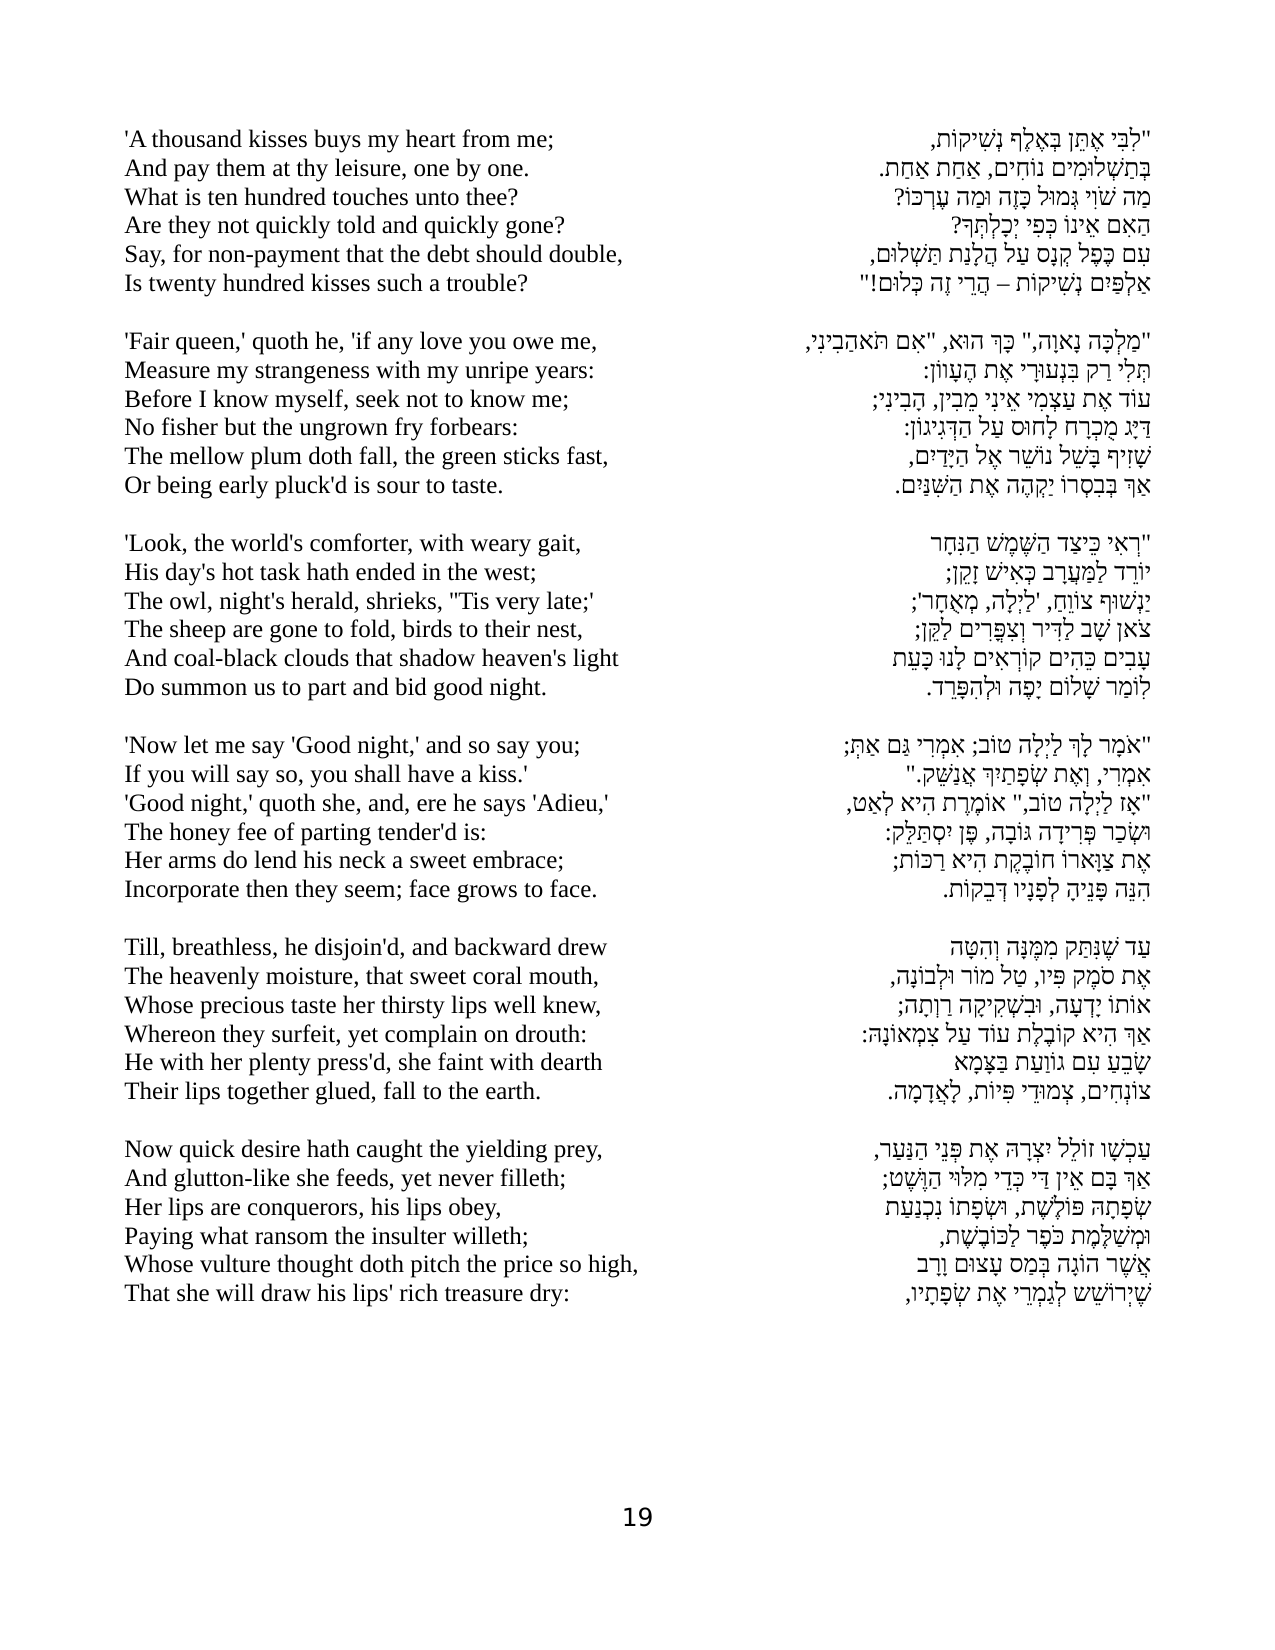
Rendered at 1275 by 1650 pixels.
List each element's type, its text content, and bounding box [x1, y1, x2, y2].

table_cell "לִבִּי אֶתֵּן בְּאֶלֶף נְשִׁיקוֹת, בְּתַשְׁלוּמִים נוֹחִים, אַחַת אַחַת. מַה שֹׁוִי גְּמוּל כָּזֶה וּמַה עֶרְכּוֹ? הַאִם אֵינוֹ כְּפִי יְכָלְתְּךָ? עִם כֶּפֶל קְנָס עַל הֲלָנַת תַּשְׁלוּם, אַלְפַּיִם נְשִׁיקוֹת – הֲרֵי זֶה כְּלוּם!" [709, 118, 1157, 320]
table_cell "מַלְכָּה נָאוָה," כָּךְ הוּא, "אִם תֹּאהַבִינִי, תְּלִי רַק בִּנְעוּרָי אֶת הֶעָווֹן: עוֹד אֶת עַצְמִי אֵינִי מֵבִין, הָבִינִי; דַּיָּג מֻכְרָח לָחוּס עַל הַדְּגִיגוֹן: שָׁזִיף בָּשֵׁל נוֹשֵׁר אֶל הַיָּדַיִם, אַךְ בְּבִסְרוֹ יַקְהֶה אֶת הַשִּׁנַּיִם. [709, 320, 1157, 522]
table_cell "אֹמָר לָךְ לַיְלָה טוֹב; אִמְרִי גַּם אַתְּ; אִמְרִי, וְאֶת שְׂפָתַיִךְ אֲנַשֵּׁק." "אָז לַיְלָה טוֹב," אוֹמֶרֶת הִיא לְאַט, וּשְׂכַר פְּרִידָה גּוֹבָה, פֶּן יִסְתַּלֵּק: אֶת צַוָּארוֹ חוֹבֶקֶת הִיא רַכּוֹת; הִנֵּה פָּנֵיהָ לְפָנָיו דְּבֵקוֹת. [709, 724, 1157, 926]
table_cell עַכְשָׁו זוֹלֵל יִצְרָהּ אֶת פְּנֵי הַנַּעַר, אַךְ בָּם אֵין דַּי כְּדֵי מִלּוּי הַוֶּשֶׁט; שְׂפָתָהּ פּוֹלֶשֶׁת, וּשְׂפָתוֹ נִכְנַעַת וּמְשַׁלֶּמֶת כֹּפֶר לַכּוֹבֶשֶׁת, אֲשֶׁר הוֹגָה בְּמַס עָצוּם וָרָב שֶׁיְרוֹשֵׁש לְגַמְרֵי אֶת שְׂפָתָיו, [709, 1129, 1157, 1331]
table_cell "רְאִי כֵּיצַד הַשֶּׁמֶשׁ הַנִּחָר יוֹרֵד לַמַּעֲרָב כְּאִישׁ זָקֵן; יַנְשׁוּף צוֹוֵחַ, 'לַיְלָה, מְאֻחָר'; צֹאן שָׁב לַדִּיר וְצִפֳּרִים לַקֵּן; עָבִים כֵּהִים קוֹרְאִים לָנוּ כָּעֵת לִוֹמַר שָׁלוֹם יָפֶה וּלְהִפָּרֵד. [709, 522, 1157, 724]
table_cell Now quick desire hath caught the yielding prey, And glutton-like she feeds, yet never filleth; Her lips are conquerors, his lips obey, Paying what ransom the insulter willeth; Whose vulture thought doth pitch the price so high, That she will draw his lips' rich treasure dry: [118, 1129, 709, 1331]
table_cell 'Fair queen,' quoth he, 'if any love you owe me, Measure my strangeness with my unripe years: Before I know myself, seek not to know me; No fisher but the ungrown fry forbears: The mellow plum doth fall, the green sticks fast, Or being early pluck'd is sour to taste. [118, 320, 709, 522]
table_cell עַד שֶׁנִּתַּק מִמֶּנָּה וְהִטָּה אֶת סֹמֶק פִּיו, טַל מוֹר וּלְבוֹנָה, אוֹתוֹ יָדְעָה, וּבִשְׁקִיקָה רַוְתָה; אַךְ הִיא קוֹבֶלֶת עוֹד עַל צִמְאוֹנָהּ: שָׂבֵעַ עִם גוֹוַעַת בַּצָּמָא צוֹנְחִים, צְמוּדֵי פִּיוֹת, לָאֲדָמָה. [709, 926, 1157, 1128]
table_cell Till, breathless, he disjoin'd, and backward drew The heavenly moisture, that sweet coral mouth, Whose precious taste her thirsty lips well knew, Whereon they surfeit, yet complain on drouth: He with her plenty press'd, she faint with dearth Their lips together glued, fall to the earth. [118, 926, 709, 1128]
table_cell 'A thousand kisses buys my heart from me; And pay them at thy leisure, one by one. What is ten hundred touches unto thee? Are they not quickly told and quickly gone? Say, for non-payment that the debt should double, Is twenty hundred kisses such a trouble? [118, 118, 709, 320]
table_cell 'Now let me say 'Good night,' and so say you; If you will say so, you shall have a kiss.' 'Good night,' quoth she, and, ere he says 'Adieu,' The honey fee of parting tender'd is: Her arms do lend his neck a sweet embrace; Incorporate then they seem; face grows to face. [118, 724, 709, 926]
table_cell 'Look, the world's comforter, with weary gait, His day's hot task hath ended in the west; The owl, night's herald, shrieks, ''Tis very late;' The sheep are gone to fold, birds to their nest, And coal-black clouds that shadow heaven's light Do summon us to part and bid good night. [118, 522, 709, 724]
